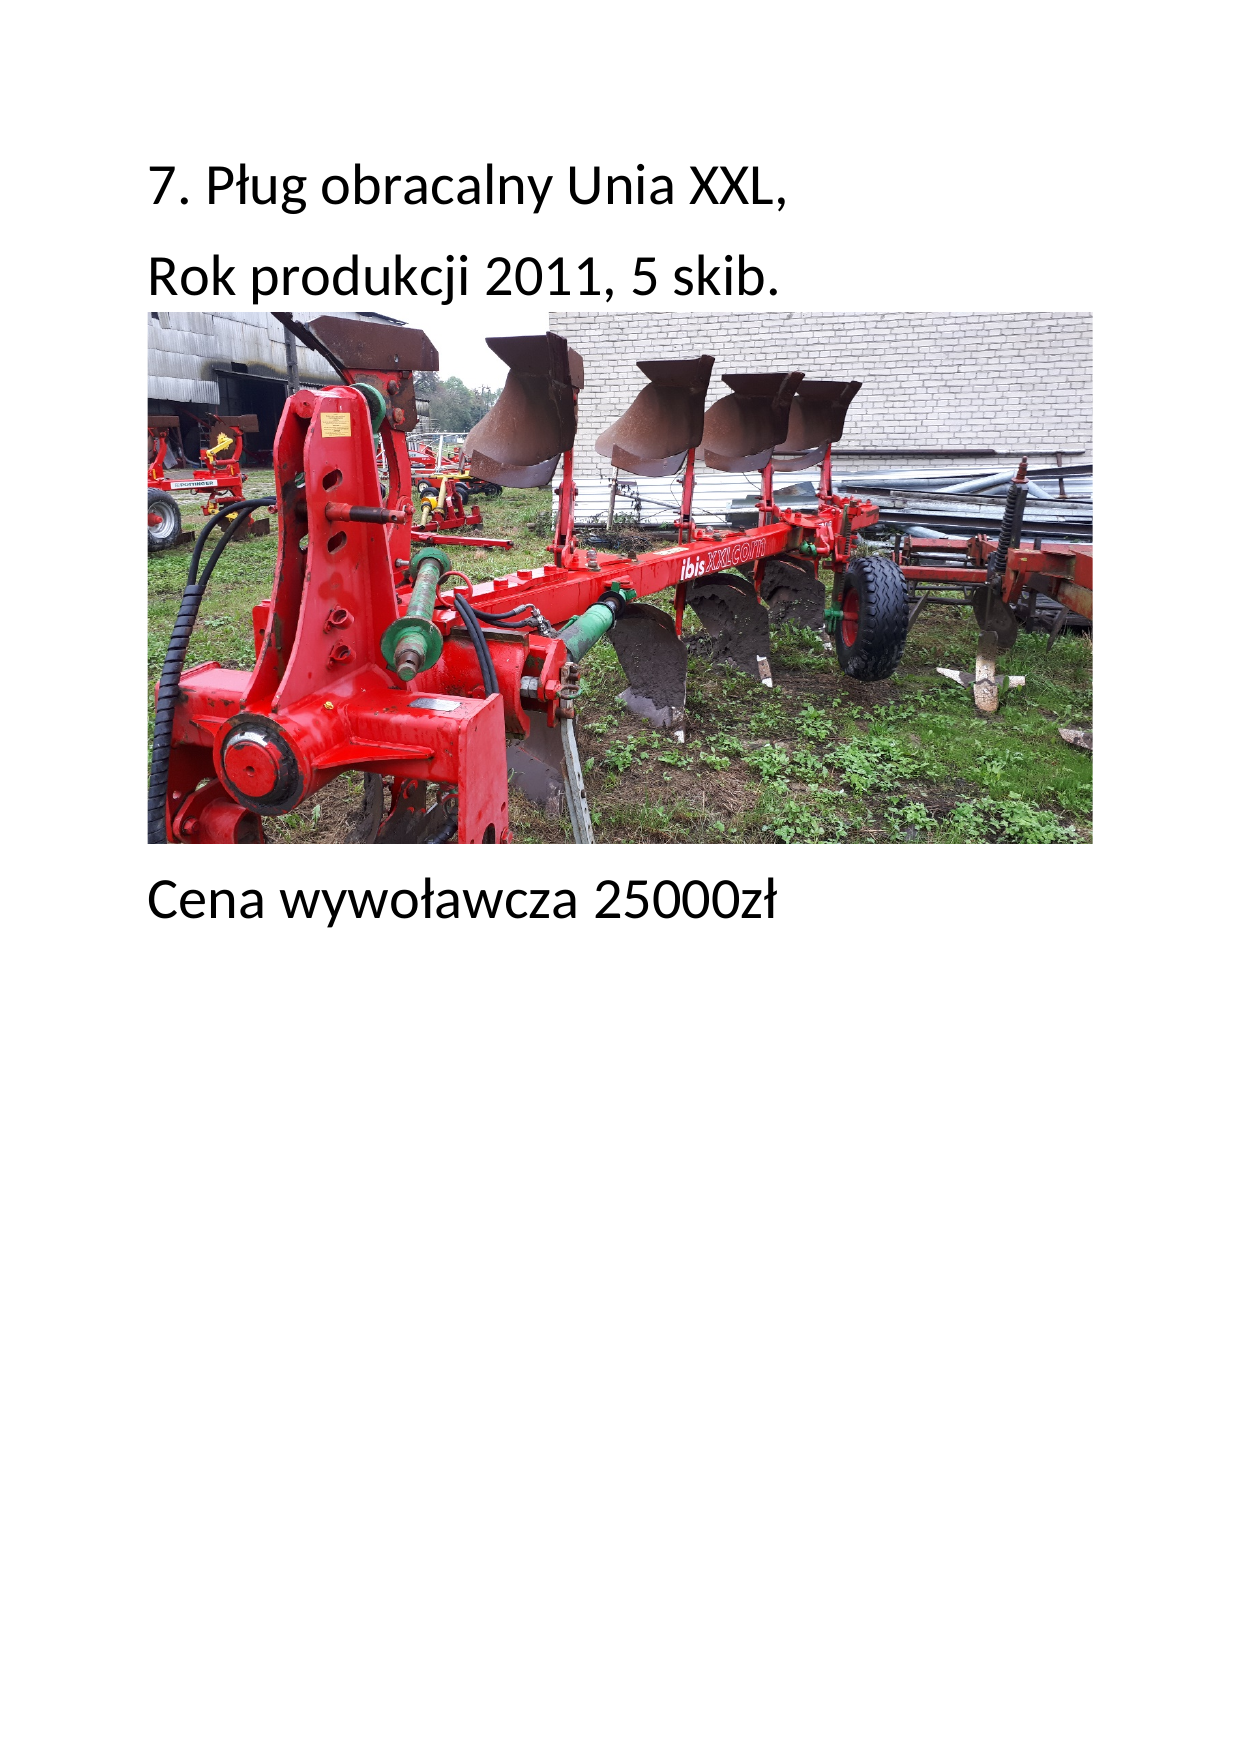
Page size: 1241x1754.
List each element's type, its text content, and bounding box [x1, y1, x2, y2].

text Rok produkcji 2011, 5 skib. [148, 238, 1093, 312]
text 7. Pług obracalny Unia XXL, [148, 148, 1093, 219]
text Cena wywoławcza 25000zł [148, 862, 1093, 933]
